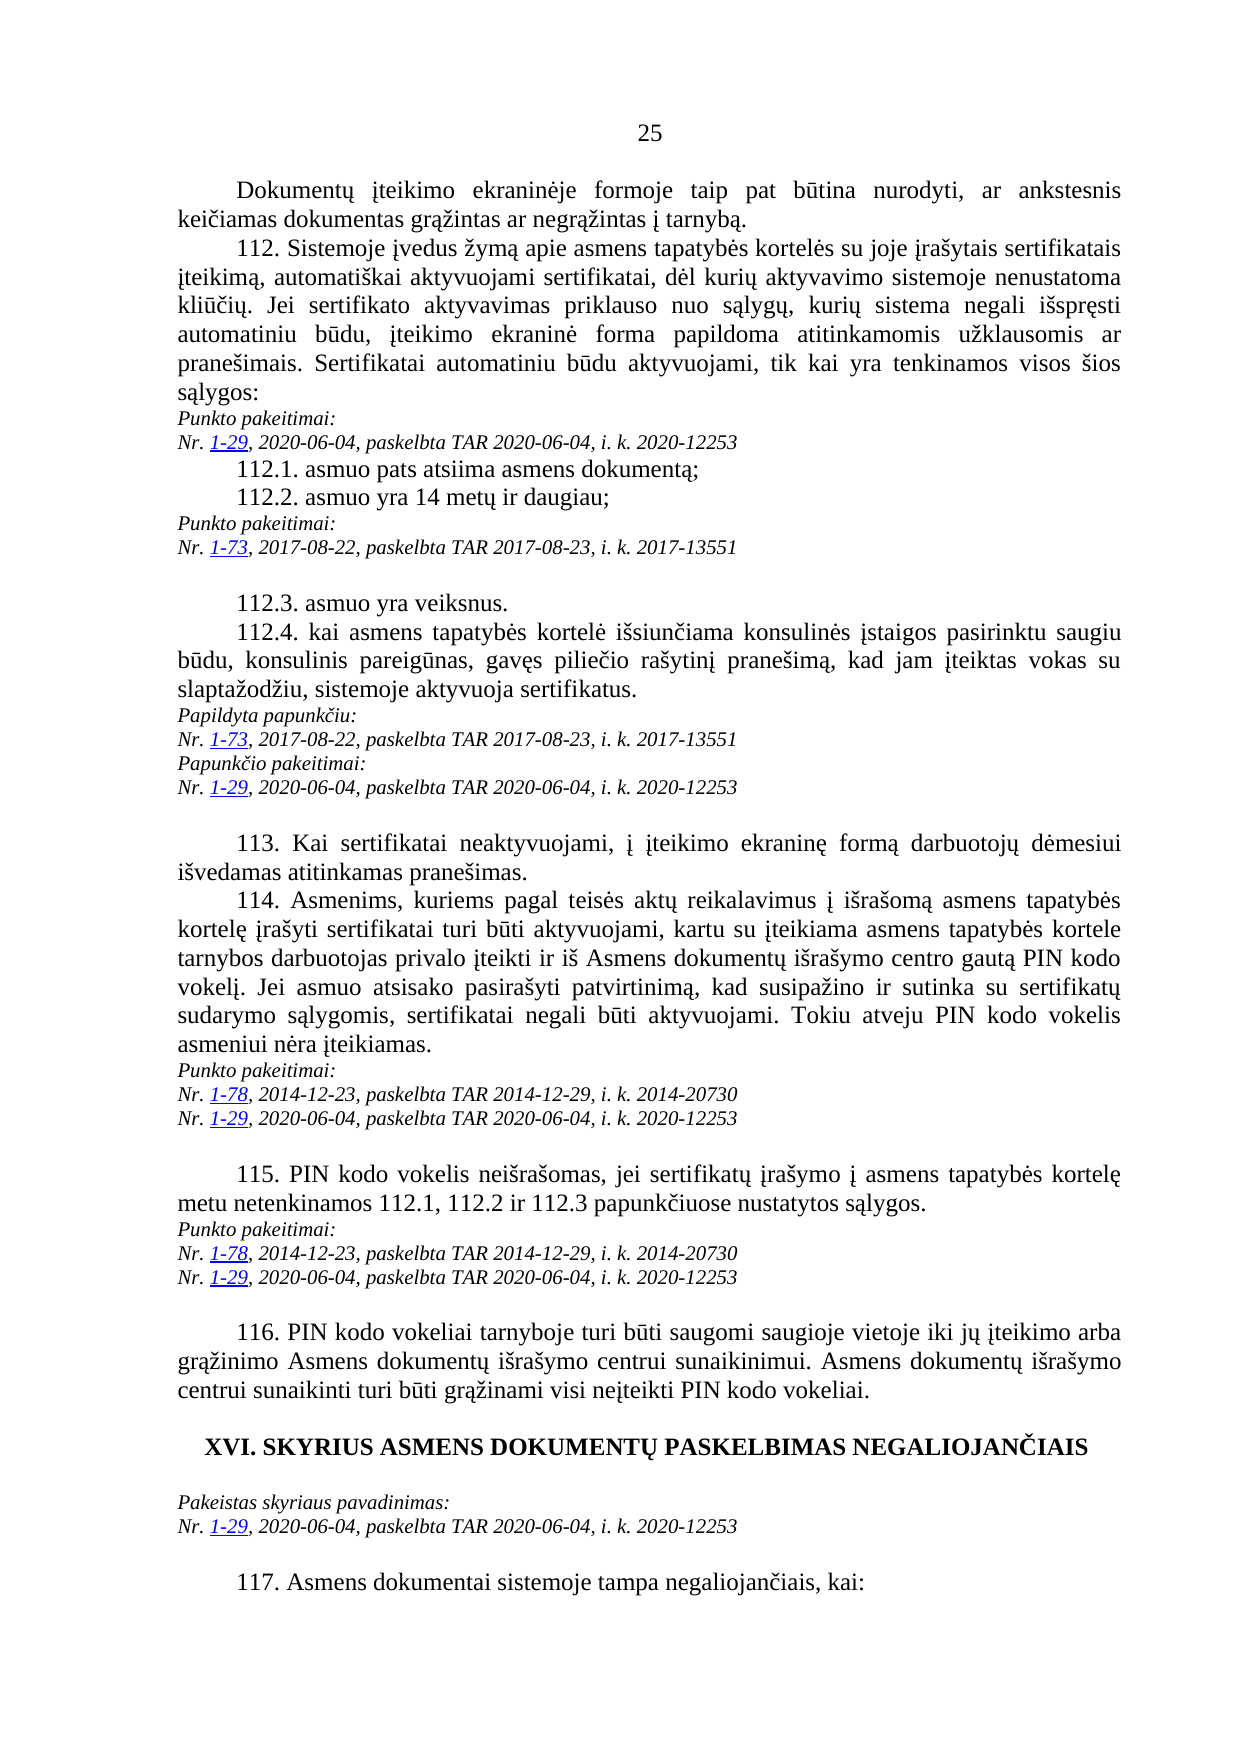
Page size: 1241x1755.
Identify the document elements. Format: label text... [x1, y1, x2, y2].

text Nr. 1-78, 2014-12-23, paskelbta TAR 2014-12-29, i. k. 2014-20730 [177, 1082, 1122, 1106]
text Dokumentų įteikimo ekraninėje formoje taip pat būtina nurodyti, ar ankstesnis keičiamas dokumentas grąžintas ar negrąžintas į tarnybą. [177, 176, 1122, 233]
text 112.3. asmuo yra veiksnus. [177, 588, 1122, 617]
text 112.1. asmuo pats atsiima asmens dokumentą; [177, 454, 1122, 482]
text Nr. 1-73, 2017-08-22, paskelbta TAR 2017-08-23, i. k. 2017-13551 [177, 535, 1122, 559]
text 114. Asmenims, kuriems pagal teisės aktų reikalavimus į išrašomą asmens tapatybės kortelę įrašyti sertifikatai turi būti aktyvuojami, kartu su įteikiama asmens tapatybės kortele tarnybos darbuotojas privalo įteikti ir iš Asmens dokumentų išrašymo centro gautą PIN kodo vokelį. Jei asmuo atsisako pasirašyti patvirtinimą, kad susipažino ir sutinka su sertifikatų sudarymo sąlygomis, sertifikatai negali būti aktyvuojami. Tokiu atveju PIN kodo vokelis asmeniui nėra įteikiamas. [177, 886, 1122, 1058]
text Punkto pakeitimai: [177, 511, 1122, 535]
text 112.4. kai asmens tapatybės kortelė išsiunčiama konsulinės įstaigos pasirinktu saugiu būdu, konsulinis pareigūnas, gavęs piliečio rašytinį pranešimą, kad jam įteiktas vokas su slaptažodžiu, sistemoje aktyvuoja sertifikatus. [177, 617, 1122, 703]
text Papildyta papunkčiu: [177, 703, 1122, 727]
text Nr. 1-73, 2017-08-22, paskelbta TAR 2017-08-23, i. k. 2017-13551 [177, 727, 1122, 751]
text Punkto pakeitimai: [177, 406, 1122, 430]
text Nr. 1-29, 2020-06-04, paskelbta TAR 2020-06-04, i. k. 2020-12253 [177, 1514, 1122, 1538]
text Nr. 1-29, 2020-06-04, paskelbta TAR 2020-06-04, i. k. 2020-12253 [177, 430, 1122, 454]
text 112.2. asmuo yra 14 metų ir daugiau; [177, 482, 1122, 511]
text 116. PIN kodo vokeliai tarnyboje turi būti saugomi saugioje vietoje iki jų įteikimo arba grąžinimo Asmens dokumentų išrašymo centrui sunaikinimui. Asmens dokumentų išrašymo centrui sunaikinti turi būti grąžinami visi neįteikti PIN kodo vokeliai. [177, 1317, 1122, 1404]
text Punkto pakeitimai: [177, 1058, 1122, 1082]
text Papunkčio pakeitimai: [177, 751, 1122, 775]
text Nr. 1-29, 2020-06-04, paskelbta TAR 2020-06-04, i. k. 2020-12253 [177, 1265, 1122, 1289]
text 115. PIN kodo vokelis neišrašomas, jei sertifikatų įrašymo į asmens tapatybės kortelę metu netenkinamos 112.1, 112.2 ir 112.3 papunkčiuose nustatytos sąlygos. [177, 1159, 1122, 1217]
text Nr. 1-78, 2014-12-23, paskelbta TAR 2014-12-29, i. k. 2014-20730 [177, 1241, 1122, 1265]
text XVI. SKYRIUS ASMENS DOKUMENTŲ PASKELBIMAS NEGALIOJANČIAIS [177, 1432, 1122, 1461]
text 112. Sistemoje įvedus žymą apie asmens tapatybės kortelės su joje įrašytais sertifikatais įteikimą, automatiškai aktyvuojami sertifikatai, dėl kurių aktyvavimo sistemoje nenustatoma kliūčių. Jei sertifikato aktyvavimas priklauso nuo sąlygų, kurių sistema negali išspręsti automatiniu būdu, įteikimo ekraninė forma papildoma atitinkamomis užklausomis ar pranešimais. Sertifikatai automatiniu būdu aktyvuojami, tik kai yra tenkinamos visos šios sąlygos: [177, 233, 1122, 406]
text 117. Asmens dokumentai sistemoje tampa negaliojančiais, kai: [177, 1567, 1122, 1596]
text Pakeistas skyriaus pavadinimas: [177, 1490, 1122, 1514]
text Nr. 1-29, 2020-06-04, paskelbta TAR 2020-06-04, i. k. 2020-12253 [177, 1106, 1122, 1130]
text 113. Kai sertifikatai neaktyvuojami, į įteikimo ekraninę formą darbuotojų dėmesiui išvedamas atitinkamas pranešimas. [177, 828, 1122, 886]
text Nr. 1-29, 2020-06-04, paskelbta TAR 2020-06-04, i. k. 2020-12253 [177, 775, 1122, 799]
text Punkto pakeitimai: [177, 1217, 1122, 1241]
